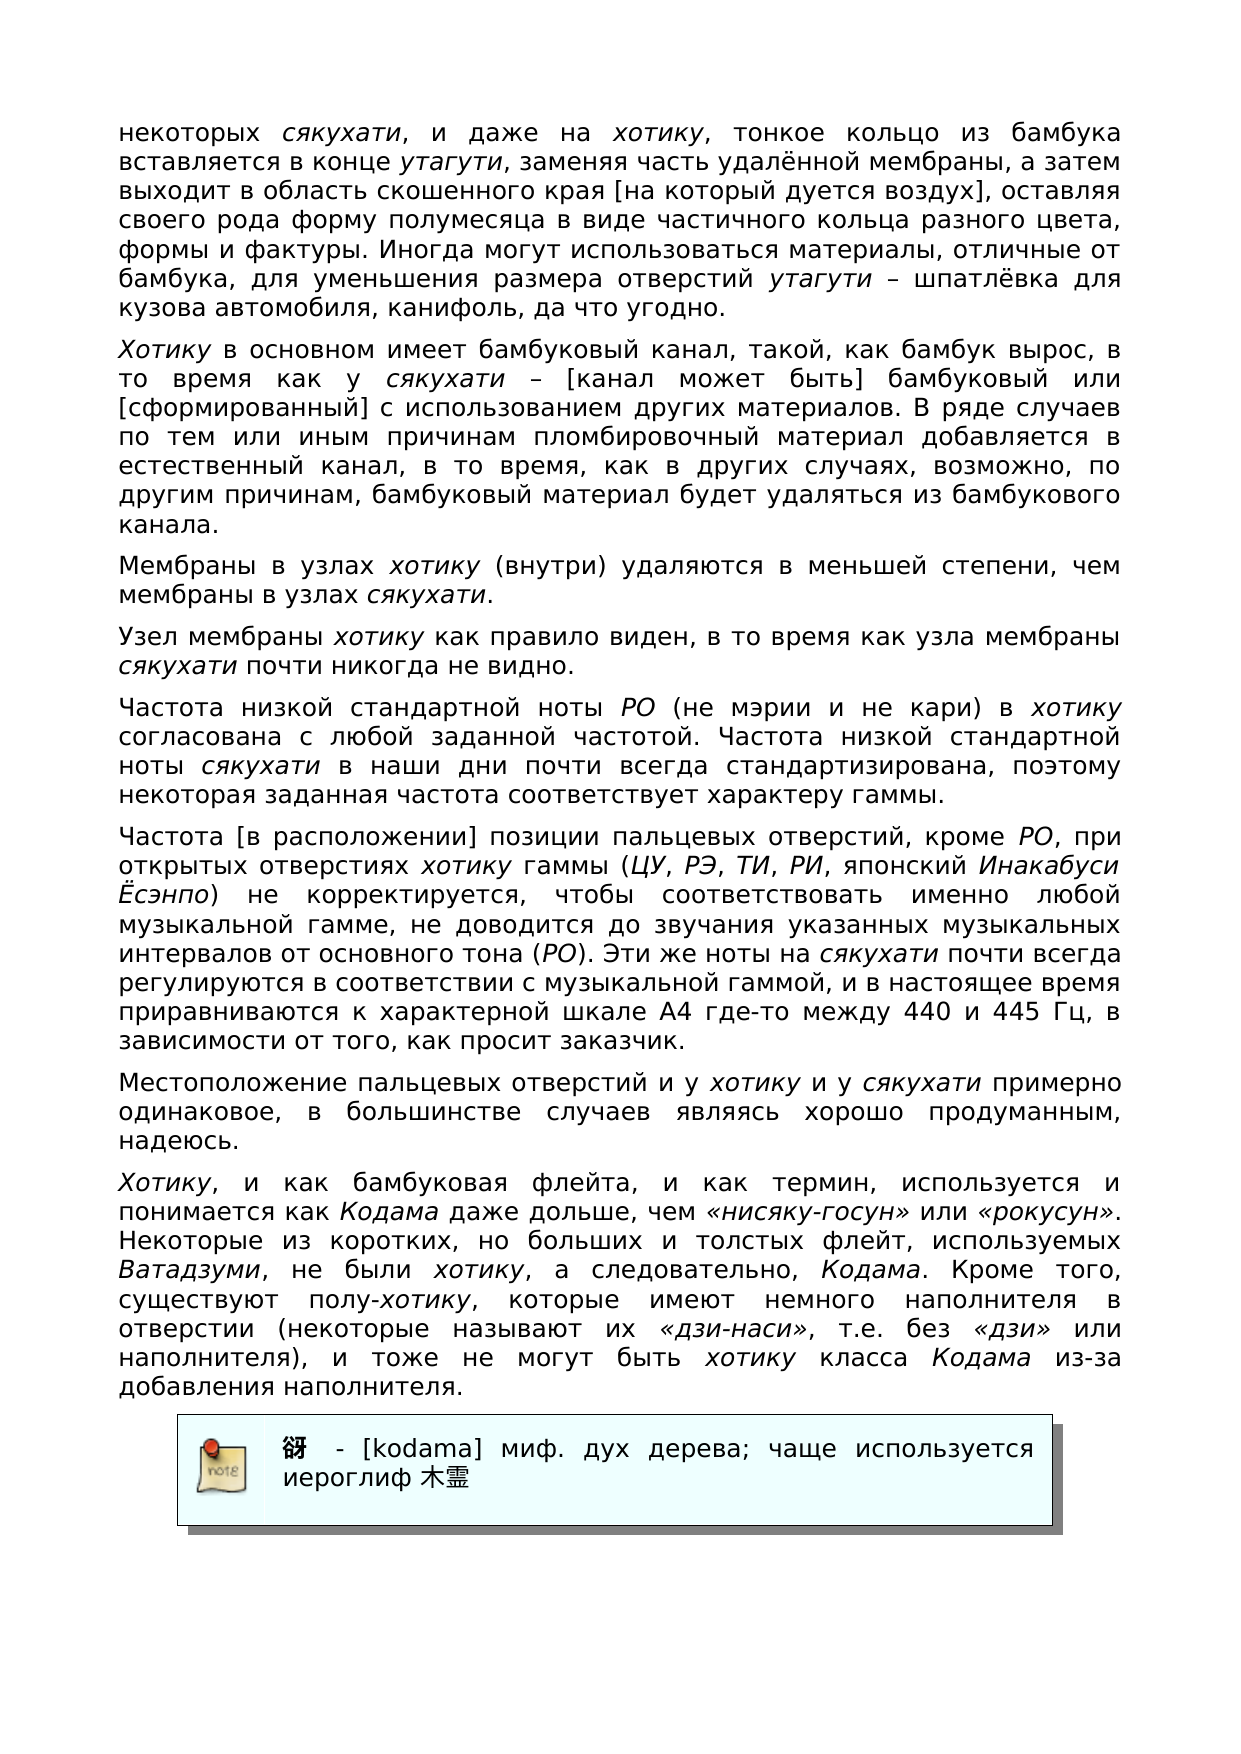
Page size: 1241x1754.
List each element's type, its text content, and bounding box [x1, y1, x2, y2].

table_header 谺 - [kodama] миф. дух дерева; чаще используется иероглиф 木霊 [265, 1415, 1052, 1524]
text Хотику в основном имеет бамбуковый канал, такой, как бамбук вырос, в то время как у сякухати – [канал может быть] бамбуковый или [сформированный] с использованием других материалов. В ряде случаев по тем или иным причинам пломбировочный материал добавляется в естественный канал, в то время, как в других случаях, возможно, по другим причинам, бамбуковый материал будет удаляться из бамбукового канала. [118, 335, 1122, 539]
text Узел мембраны хотику как правило виден, в то время как узла мембраны сякухати почти никогда не видно. [118, 622, 1122, 681]
text Хотику, и как бамбуковая флейта, и как термин, используется и понимается как Кодама даже дольше, чем «нисяку-госун» или «рокусун». Некоторые из коротких, но больших и толстых флейт, используемых Ватадзуми, не были хотику, а следовательно, Кодама. Кроме того, существуют полу-хотику, которые имеют немного наполнителя в отверстии (некоторые называют их «дзи-наси», т.е. без «дзи» или наполнителя), и тоже не могут быть хотику класса Кодама из-за добавления наполнителя. [118, 1168, 1122, 1401]
picture [183, 1431, 259, 1507]
table_header [178, 1415, 264, 1524]
text Местоположение пальцевых отверстий и у хотику и у сякухати примерно одинаковое, в большинстве случаев являясь хорошо продуманным, надеюсь. [118, 1068, 1122, 1156]
text Мембраны в узлах хотику (внутри) удаляются в меньшей степени, чем мембраны в узлах сякухати. [118, 551, 1122, 610]
text Частота низкой стандартной ноты РО (не мэрии и не кари) в хотику согласована с любой заданной частотой. Частота низкой стандартной ноты сякухати в наши дни почти всегда стандартизирована, поэтому некоторая заданная частота соответствует характеру гаммы. [118, 693, 1122, 810]
text Частота [в расположении] позиции пальцевых отверстий, кроме РО, при открытых отверстиях хотику гаммы (ЦУ, РЭ, ТИ, РИ, японский Инакабуси Ёсэнпо) не корректируется, чтобы соответствовать именно любой музыкальной гамме, не доводится до звучания указанных музыкальных интервалов от основного тона (РО). Эти же ноты на сякухати почти всегда регулируются в соответствии с музыкальной гаммой, и в настоящее время приравниваются к характерной шкале А4 где-то между 440 и 445 Гц, в зависимости от того, как просит заказчик. [118, 822, 1122, 1056]
text некоторых сякухати, и даже на хотику, тонкое кольцо из бамбука вставляется в конце утагути, заменяя часть удалённой мембраны, а затем выходит в область скошенного края [на который дуется воздух], оставляя своего рода форму полумесяца в виде частичного кольца разного цвета, формы и фактуры. Иногда могут использоваться материалы, отличные от бамбука, для уменьшения размера отверстий утагути – шпатлёвка для кузова автомобиля, канифоль, да что угодно. [118, 118, 1122, 322]
